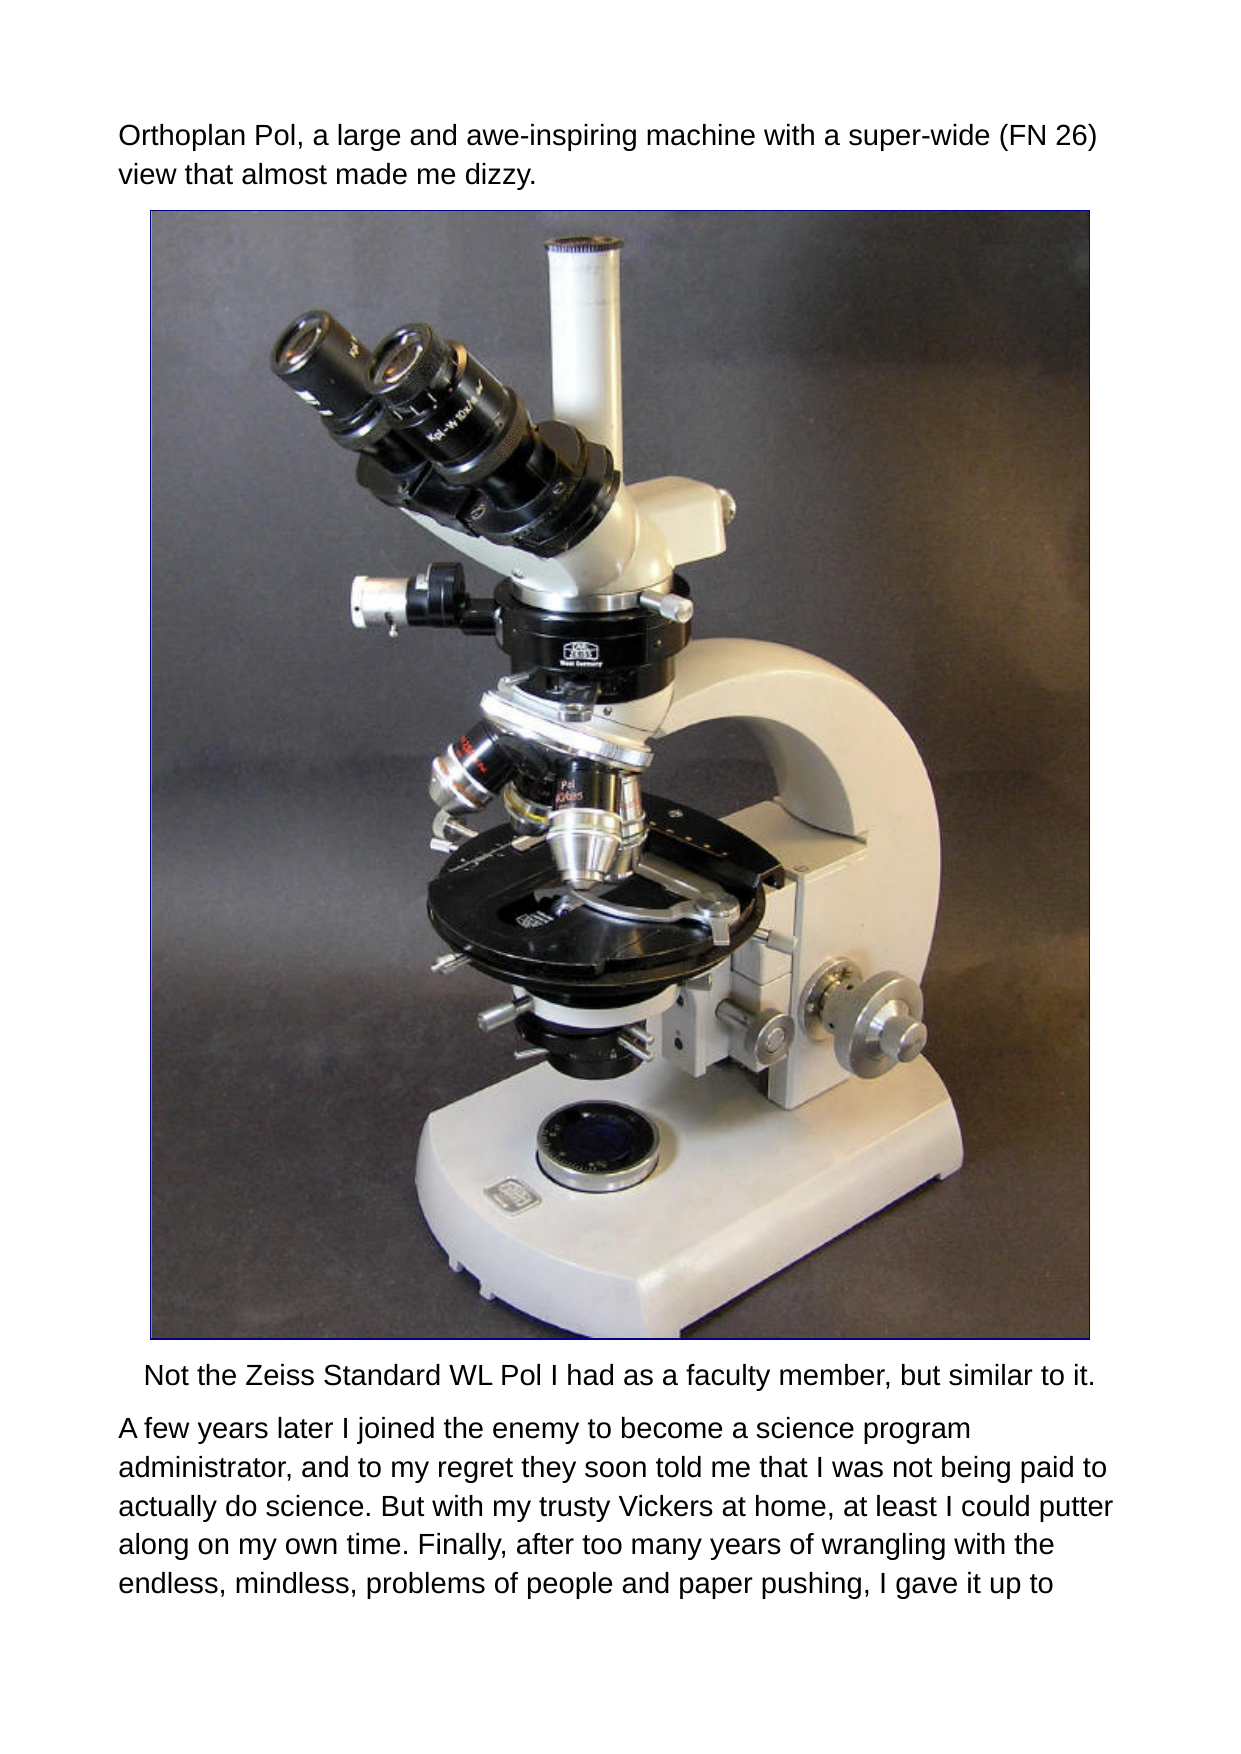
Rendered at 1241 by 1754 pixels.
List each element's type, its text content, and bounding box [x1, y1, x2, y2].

text Not the Zeiss Standard WL Pol I had as a faculty member, but similar to it. [118, 1358, 1122, 1392]
text Orthoplan Pol, a large and awe-inspiring machine with a super-wide (FN 26) view that almost made me dizzy. [118, 118, 1122, 190]
text A few years later I joined the enemy to become a science program administrator, and to my regret they soon told me that I was not being paid to actually do science. But with my trusty Vickers at home, at least I could putter along on my own time. Finally, after too many years of wrangling with the endless, mindless, problems of people and paper pushing, I gave it up to [118, 1411, 1122, 1599]
picture [151, 211, 1089, 1338]
